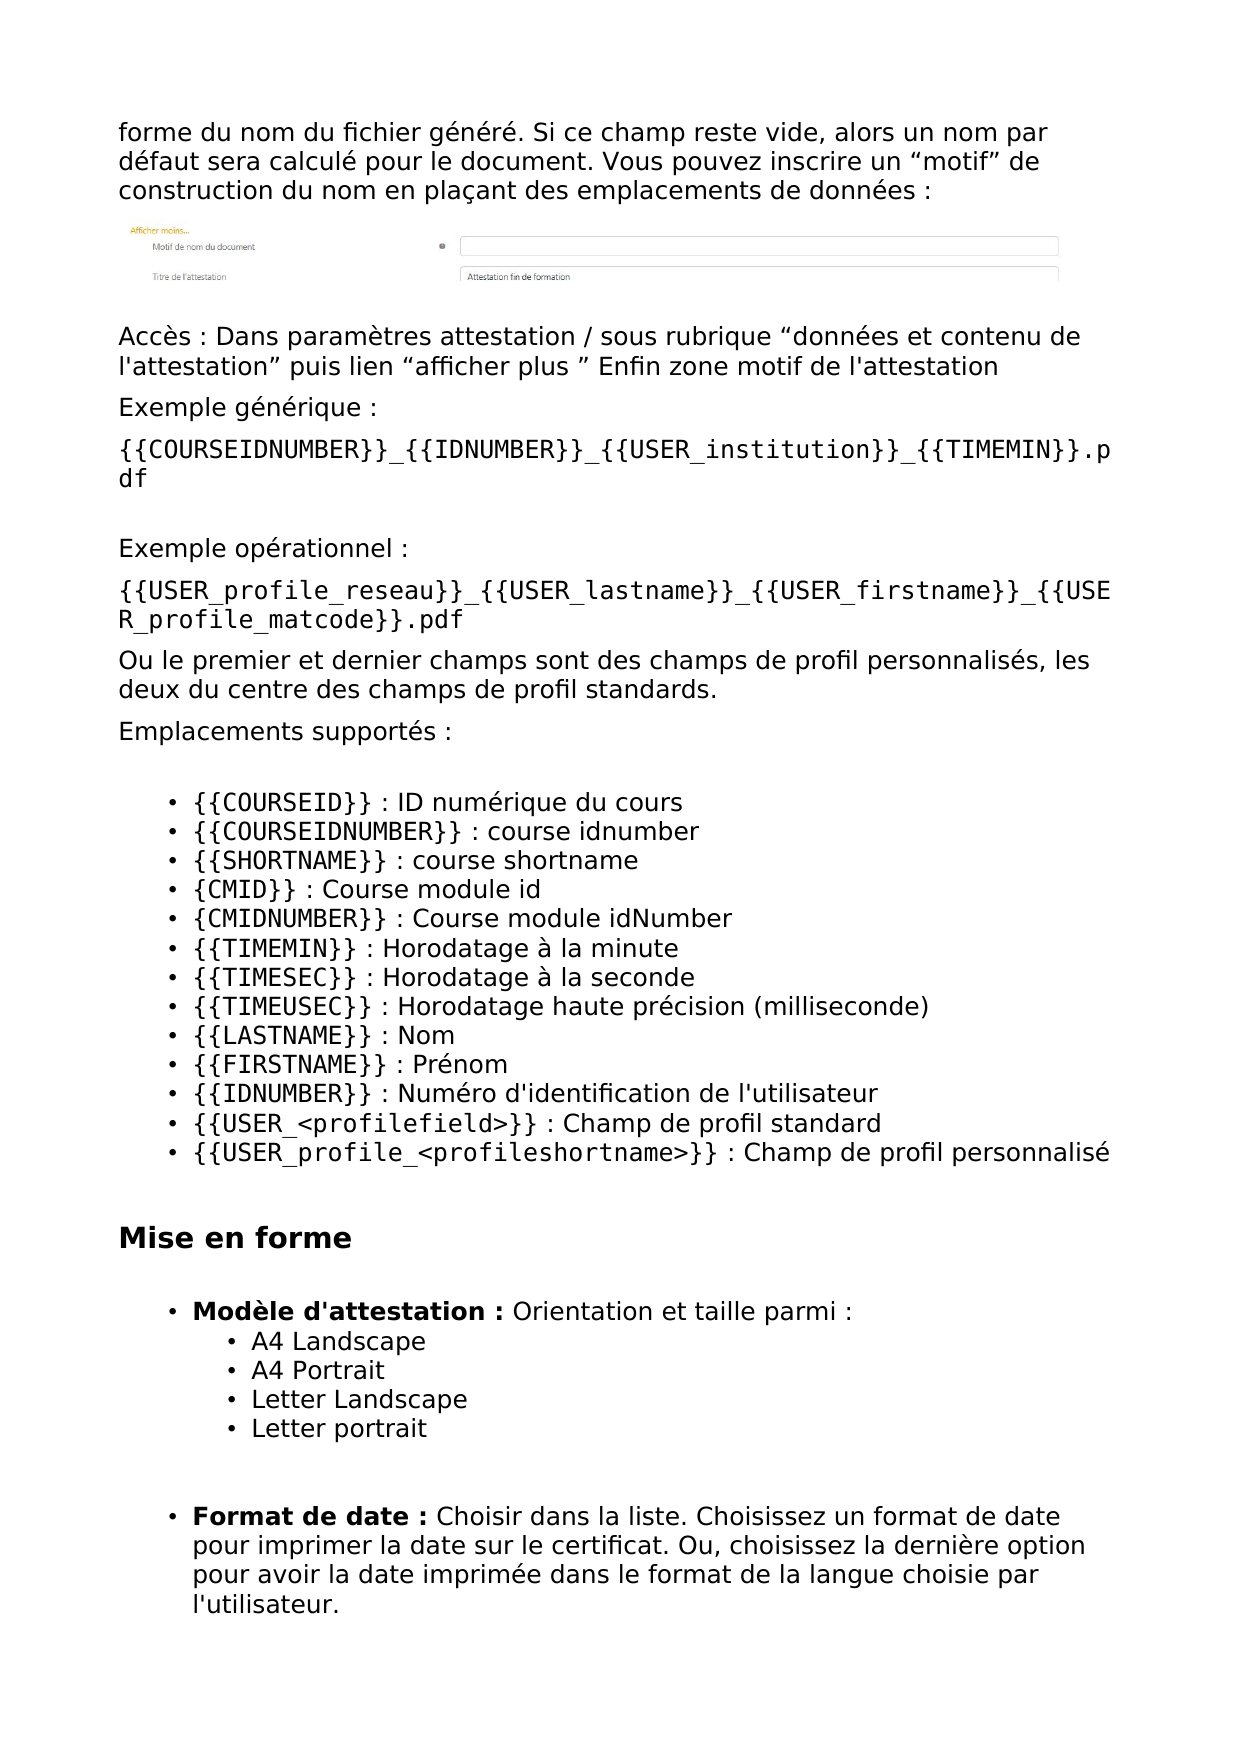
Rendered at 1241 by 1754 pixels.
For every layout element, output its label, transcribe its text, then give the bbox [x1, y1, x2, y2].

list {CMIDNUMBER}} : Course module idNumber [177, 905, 1122, 934]
list {{USER_<profilefield>}} : Champ de profil standard [177, 1109, 1122, 1138]
list Modèle d'attestation : Orientation et taille parmi : [177, 1298, 1122, 1327]
list {{FIRSTNAME}} : Prénom [177, 1051, 1122, 1080]
list Format de date : Choisir dans la liste. Choisissez un format de date pour imprimer la date sur le certificat. Ou, choisissez la dernière option pour avoir la date imprimée dans le format de la langue choisie par l'utilisateur. [177, 1502, 1122, 1619]
text Ou le premier et dernier champs sont des champs de profil personnalisés, les deux du centre des champs de profil standards. [118, 646, 1122, 704]
text Emplacements supportés : [118, 717, 1122, 746]
list Letter portrait [236, 1414, 1122, 1443]
list {{IDNUMBER}} : Numéro d'identification de l'utilisateur [177, 1080, 1122, 1109]
text forme du nom du fichier généré. Si ce champ reste vide, alors un nom par défaut sera calculé pour le document. Vous pouvez inscrire un “motif” de construction du nom en plaçant des emplacements de données : [118, 118, 1122, 206]
list {CMID}} : Course module id [177, 876, 1122, 905]
list {{COURSEIDNUMBER}} : course idnumber [177, 817, 1122, 846]
text Exemple générique : [118, 393, 1122, 422]
text Accès : Dans paramètres attestation / sous rubrique “données et contenu de l'attestation” puis lien “afficher plus ” Enfin zone motif de l'attestation [118, 322, 1122, 381]
list A4 Portrait [236, 1356, 1122, 1385]
picture [118, 218, 1123, 281]
list {{USER_profile_<profileshortname>}} : Champ de profil personnalisé [177, 1138, 1122, 1167]
list {{SHORTNAME}} : course shortname [177, 846, 1122, 876]
list Letter Landscape [236, 1385, 1122, 1414]
list {{TIMEUSEC}} : Horodatage haute précision (milliseconde) [177, 992, 1122, 1021]
subtitle Mise en forme [118, 1222, 1122, 1256]
text {{COURSEIDNUMBER}}_{{IDNUMBER}}_{{USER_institution}}_{{TIMEMIN}}.pdf [118, 435, 1122, 522]
list A4 Landscape [236, 1327, 1122, 1356]
list {{TIMESEC}} : Horodatage à la seconde [177, 963, 1122, 992]
list {{LASTNAME}} : Nom [177, 1021, 1122, 1051]
list {{COURSEID}} : ID numérique du cours [177, 788, 1122, 817]
text {{USER_profile_reseau}}_{{USER_lastname}}_{{USER_firstname}}_{{USER_profile_matcode}}.pdf [118, 576, 1122, 634]
text Exemple opérationnel : [118, 534, 1122, 563]
list {{TIMEMIN}} : Horodatage à la minute [177, 934, 1122, 963]
